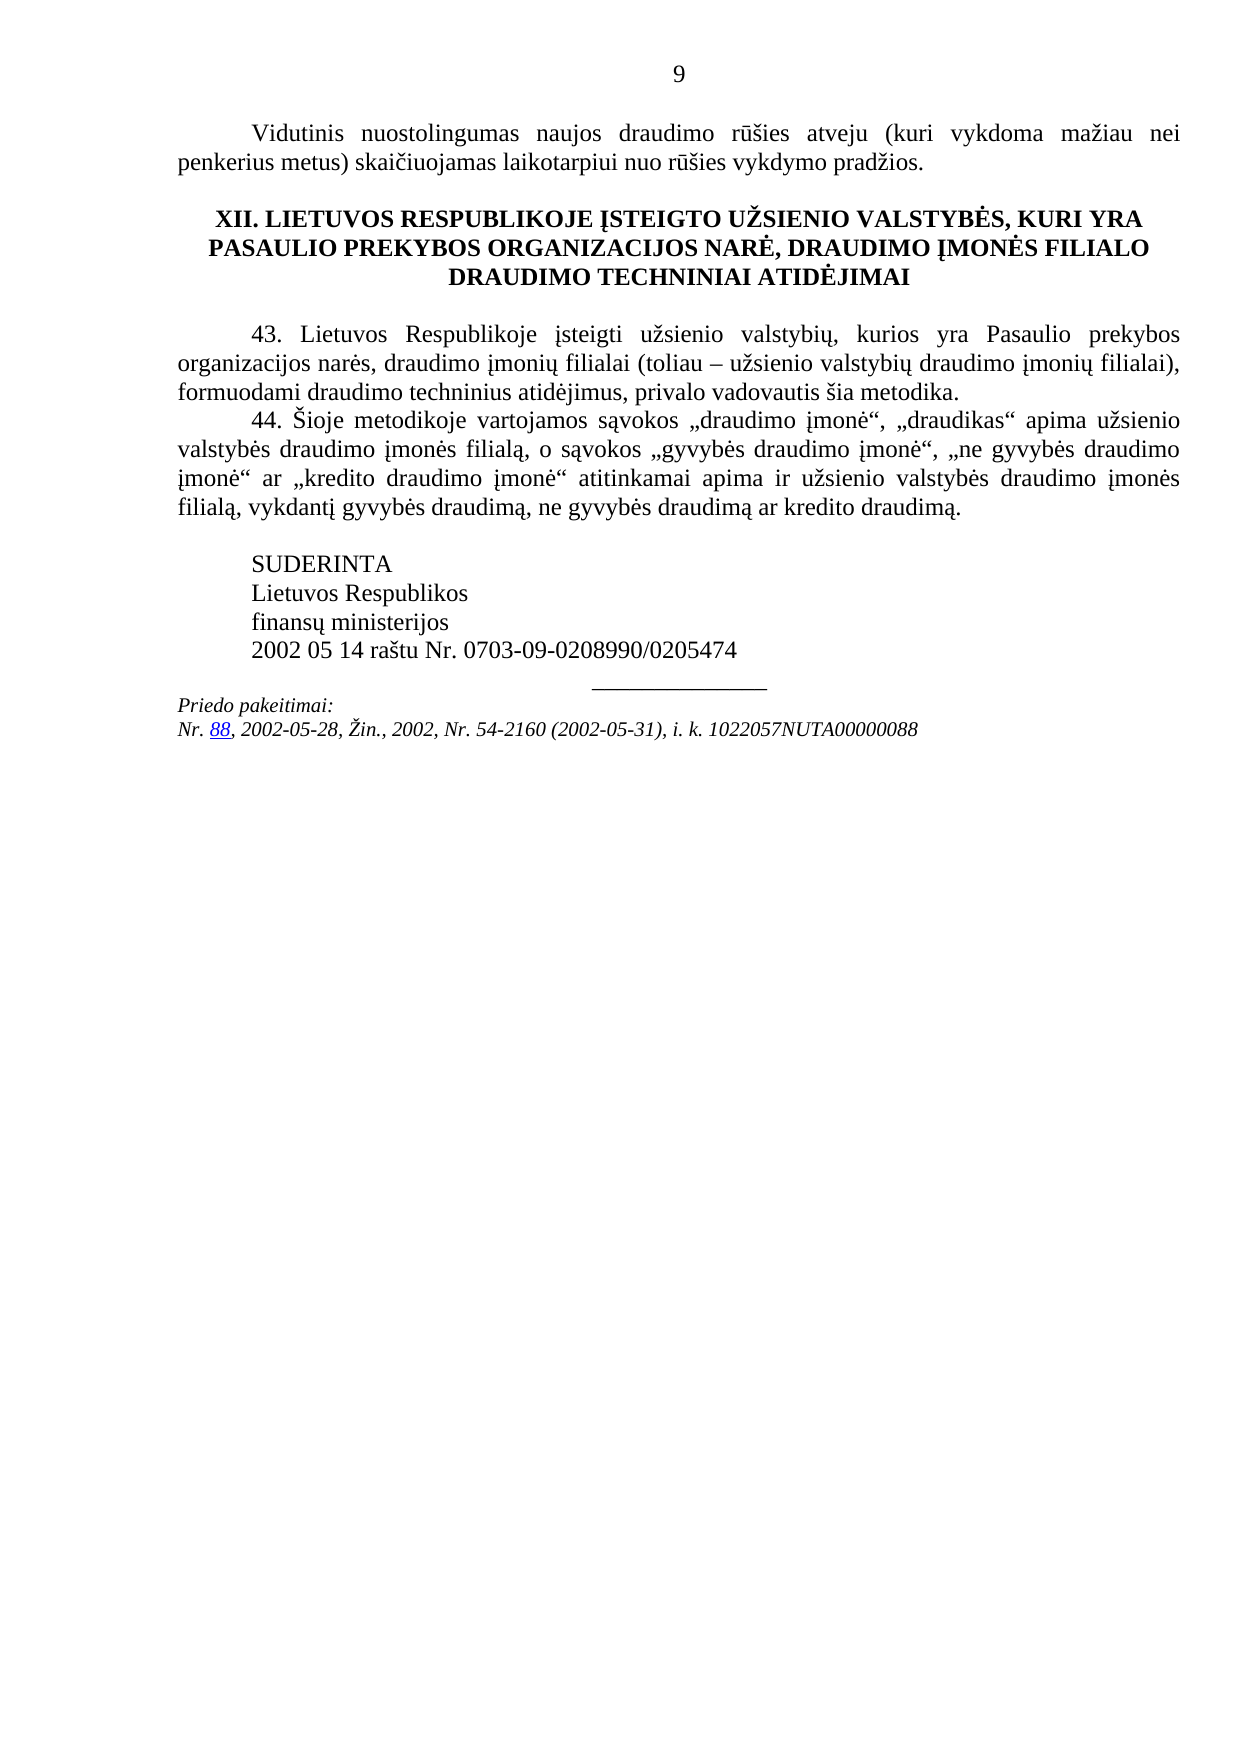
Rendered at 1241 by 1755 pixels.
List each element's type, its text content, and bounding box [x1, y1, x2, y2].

text XII. Lietuvos Respublikoje įsteigto užsienio valstybės, kuri yra Pasaulio Prekybos Organizacijos narė, draudimo įmonės filialo draudimo techniniai atidėjimai [177, 204, 1181, 291]
text finansų ministerijos [177, 607, 1181, 636]
text 43. Lietuvos Respublikoje įsteigti užsienio valstybių, kurios yra Pasaulio prekybos organizacijos narės, draudimo įmonių filialai (toliau – užsienio valstybių draudimo įmonių filialai), formuodami draudimo techninius atidėjimus, privalo vadovautis šia metodika. [177, 319, 1181, 406]
text ______________ [177, 664, 1181, 693]
text Lietuvos Respublikos [177, 578, 1181, 607]
text Nr. 88, 2002-05-28, Žin., 2002, Nr. 54-2160 (2002-05-31), i. k. 1022057NUTA00000088 [177, 717, 1181, 741]
text Priedo pakeitimai: [177, 693, 1181, 717]
text 44. Šioje metodikoje vartojamos sąvokos „draudimo įmonė“, „draudikas“ apima užsienio valstybės draudimo įmonės filialą, o sąvokos „gyvybės draudimo įmonė“, „ne gyvybės draudimo įmonė“ ar „kredito draudimo įmonė“ atitinkamai apima ir užsienio valstybės draudimo įmonės filialą, vykdantį gyvybės draudimą, ne gyvybės draudimą ar kredito draudimą. [177, 406, 1181, 521]
text SUDERINTA [177, 549, 1181, 578]
text 2002 05 14 raštu Nr. 0703-09-0208990/0205474 [177, 636, 1181, 664]
text Vidutinis nuostolingumas naujos draudimo rūšies atveju (kuri vykdoma mažiau nei penkerius metus) skaičiuojamas laikotarpiui nuo rūšies vykdymo pradžios. [177, 118, 1181, 176]
